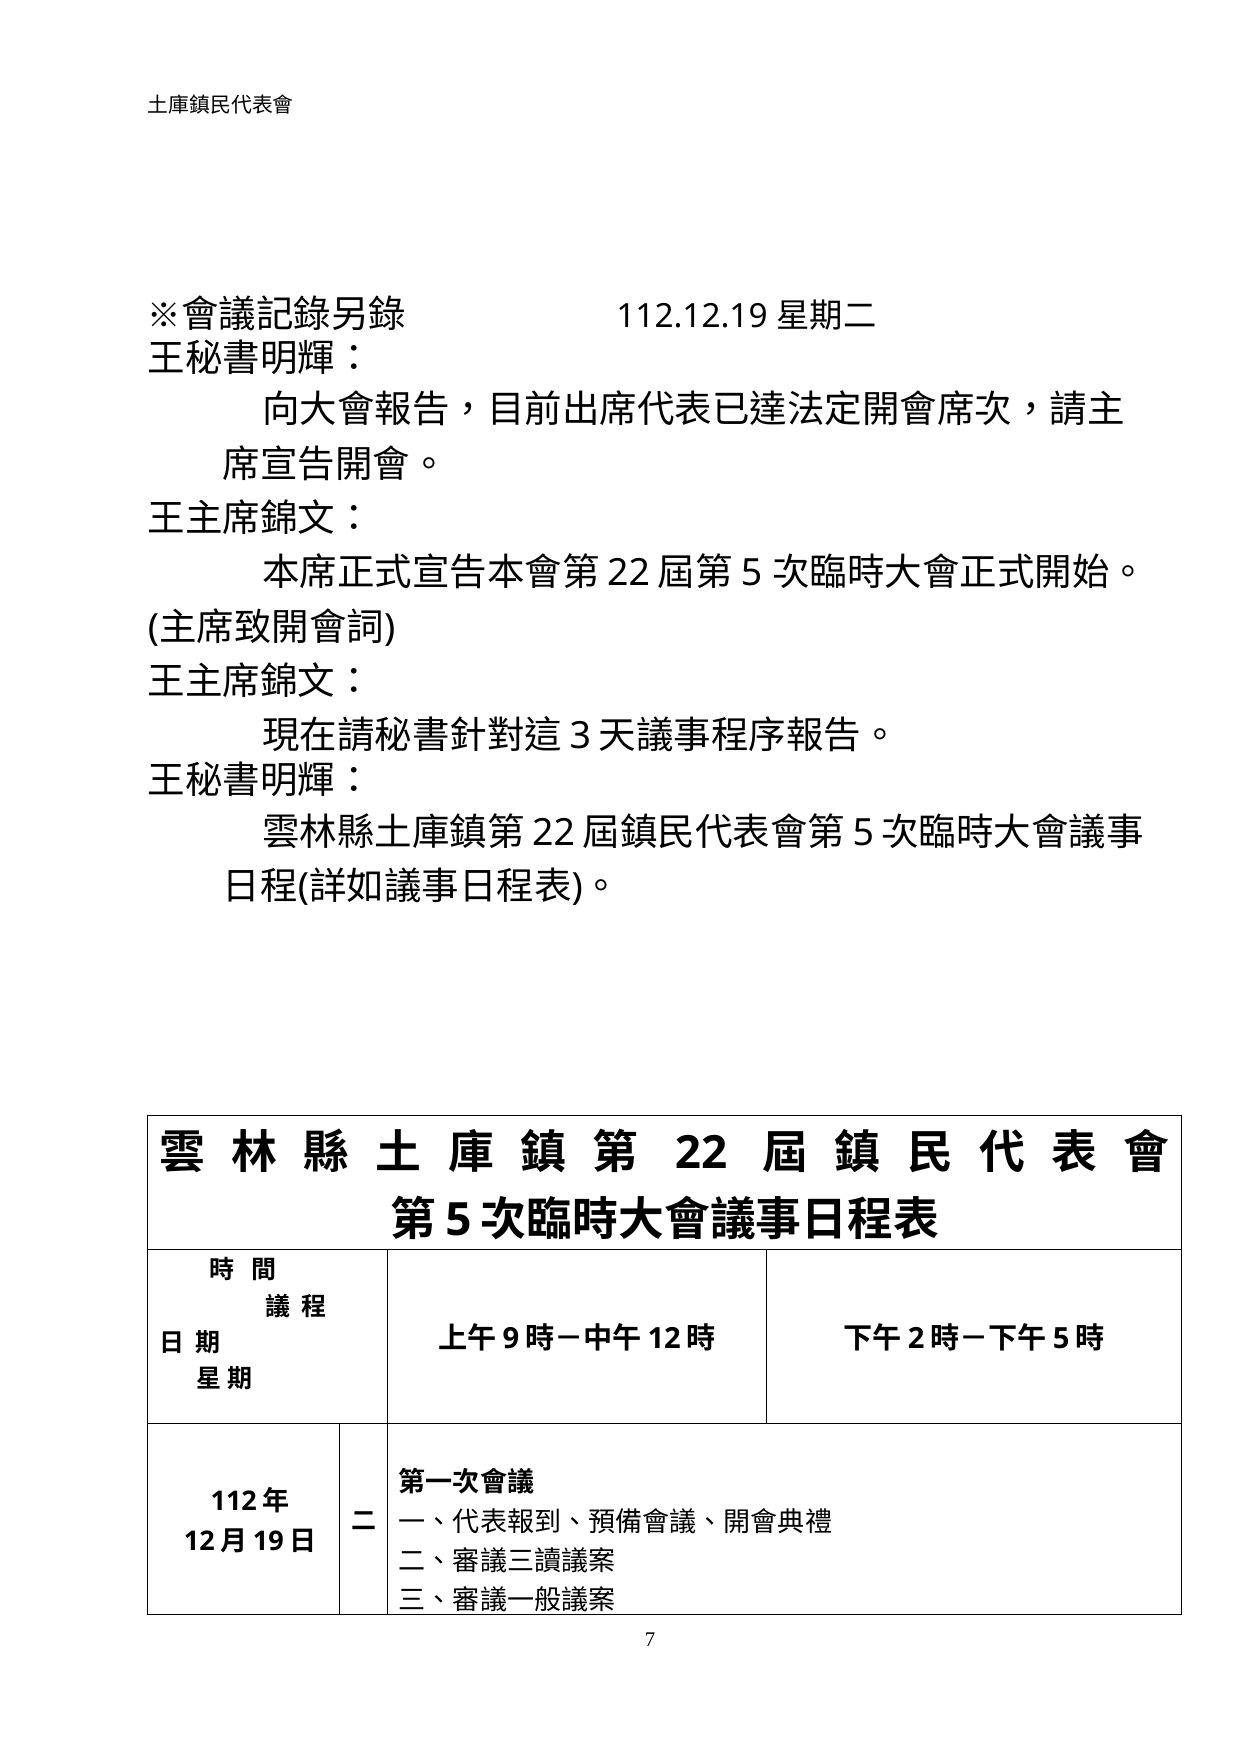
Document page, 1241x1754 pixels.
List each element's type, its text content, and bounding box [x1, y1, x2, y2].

table_cell 第一次會議 一、代表報到、預備會議、開會典禮 二、審議三讀議案 三、審議一般議案 [388, 1424, 1181, 1614]
text 雲林縣土庫鎮第22屆鎮民代表會第5次臨時大會議事日程(詳如議事日程表)。 [223, 801, 1152, 910]
text 本席正式宣告本會第22屆第 5 次臨時大會正式開始。 [223, 542, 1152, 597]
text 王主席錦文： [148, 651, 1152, 705]
text 王秘書明輝： [148, 760, 1152, 801]
table_cell 上午9時－中午12時 [388, 1250, 766, 1422]
text (主席致開會詞) [148, 597, 1152, 651]
text ※會議記錄另錄 112.12.19 星期二 [148, 286, 1152, 338]
text 向大會報告，目前出席代表已達法定開會席次，請主席宣告開會。 [223, 379, 1152, 488]
table_cell 時 間 議 程 日 期 星 期 [148, 1250, 387, 1422]
table_cell 112年 12月19日 [148, 1424, 339, 1614]
text 現在請秘書針對這3天議事程序報告。 [223, 705, 1152, 760]
text 王秘書明輝： [148, 338, 1152, 379]
table_header 雲林縣土庫鎮第22屆鎮民代表會 第5次臨時大會議事日程表 [148, 1116, 1181, 1249]
text 王主席錦文： [148, 488, 1152, 542]
table_cell 下午2時－下午5時 [767, 1250, 1181, 1422]
table_cell 二 [340, 1424, 387, 1614]
